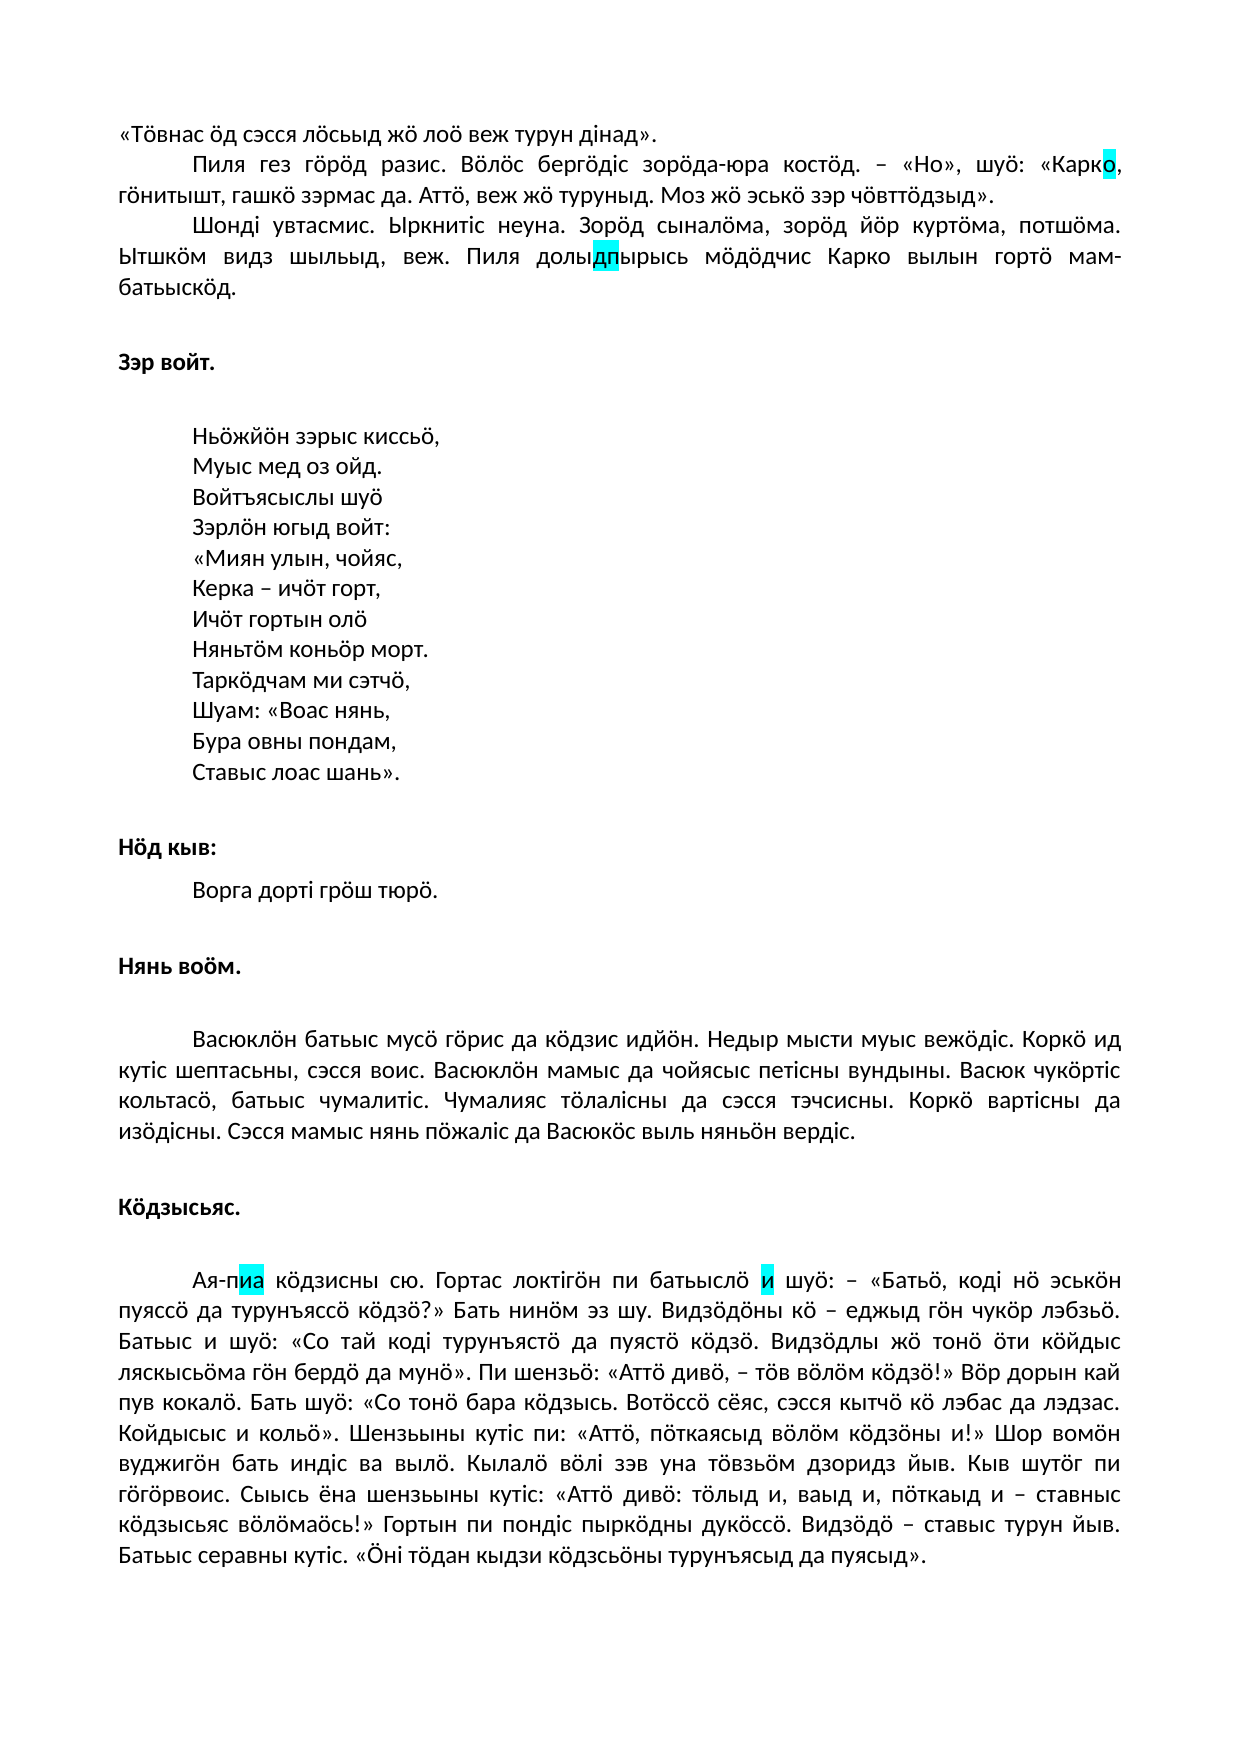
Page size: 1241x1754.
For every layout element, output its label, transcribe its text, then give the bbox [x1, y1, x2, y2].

text Васюклöн батьыс мусö гöрис да кöдзис идйöн. Недыр мысти муыс вежöдіс. Коркö ид кутіс шептасьны, сэсся воис. Васюклöн мамыс да чойясыс петісны вундыны. Васюк чукöртіс кольтасö, батьыс чумалитіс. Чумалияс тöлалісны да сэсся тэчсисны. Коркö вартісны да изöдісны. Сэсся мамыс нянь пöжаліс да Васюкöс выль няньöн вердіс. [118, 1023, 1122, 1146]
text Войтъясыслы шуö [118, 481, 1122, 511]
text «Миян улын, чойяс, [118, 542, 1122, 572]
text Зэрлöн югыд войт: [118, 511, 1122, 542]
subtitle Нянь воöм. [118, 950, 1122, 980]
text Шуам: «Воас нянь, [118, 694, 1122, 725]
text Няньтöм коньöр морт. [118, 633, 1122, 664]
text Керка – ичöт горт, [118, 572, 1122, 603]
text «Тöвнас öд сэсся лöсьыд жö лоö веж турун дінад». [118, 118, 1122, 149]
text Ставыс лоас шань». [118, 756, 1122, 786]
text Ая-пиа кöдзисны сю. Гортас локтігöн пи батьыслö и шуö: – «Батьö, коді нö эськöн пуяссö да турунъяссö кöдзö?» Бать нинöм эз шу. Видзöдöны кö – еджыд гöн чукöр лэбзьö. Батьыс и шуö: «Со тай коді турунъястö да пуястö кöдзö. Видзöдлы жö тонö öти кöйдыс ляскысьöма гöн бердö да мунö». Пи шензьö: «Аттö дивö, – тöв вöлöм кöдзö!» Вöр дорын кай пув кокалö. Бать шуö: «Со тонö бара кöдзысь. Вотöссö сёяс, сэсся кытчö кö лэбас да лэдзас. Койдысыс и кольö». Шензьыны кутіс пи: «Аттö, пöткаясыд вöлöм кöдзöны и!» Шор вомöн вуджигöн бать индіс ва вылö. Кылалö вöлі зэв уна тöвзьöм дзоридз йыв. Кыв шутöг пи гöгöрвоис. Сыысь ёна шензьыны кутіс: «Аттö дивö: тöлыд и, ваыд и, пöткаыд и – ставныс кöдзысьяс вöлöмаöсь!» Гортын пи пондіс пыркöдны дукöссö. Видзöдö – ставыс турун йыв. Батьыс серавны кутіс. «Öні тöдан кыдзи кöдзсьöны турунъясыд да пуясыд». [118, 1264, 1122, 1569]
text Таркöдчам ми сэтчö, [118, 664, 1122, 694]
text Шонді увтасмис. Ыркнитіс неуна. Зорöд сыналöма, зорöд йöр куртöма, потшöма. Ытшкöм видз шыльыд, веж. Пиля долыдпырысь мöдöдчис Карко вылын гортö мам-батьыскöд. [118, 210, 1122, 301]
text Бура овны пондам, [118, 725, 1122, 756]
subtitle Зэр войт. [118, 346, 1122, 377]
text Ньöжйöн зэрыс киссьö, [118, 420, 1122, 450]
text Пиля гез гöрöд разис. Вöлöс бергöдіс зорöда-юра костöд. – «Но», шуö: «Карко, гöнитышт, гашкö зэрмас да. Аттö, веж жö туруныд. Моз жö эськö зэр чöвттöдзыд». [118, 149, 1122, 210]
subtitle Нöд кыв: [118, 831, 1122, 862]
text Ворга дорті грöш тюрö. [118, 874, 1122, 905]
subtitle Кöдзысьяс. [118, 1191, 1122, 1221]
text Муыс мед оз ойд. [118, 450, 1122, 481]
text Ичöт гортын олö [118, 603, 1122, 633]
